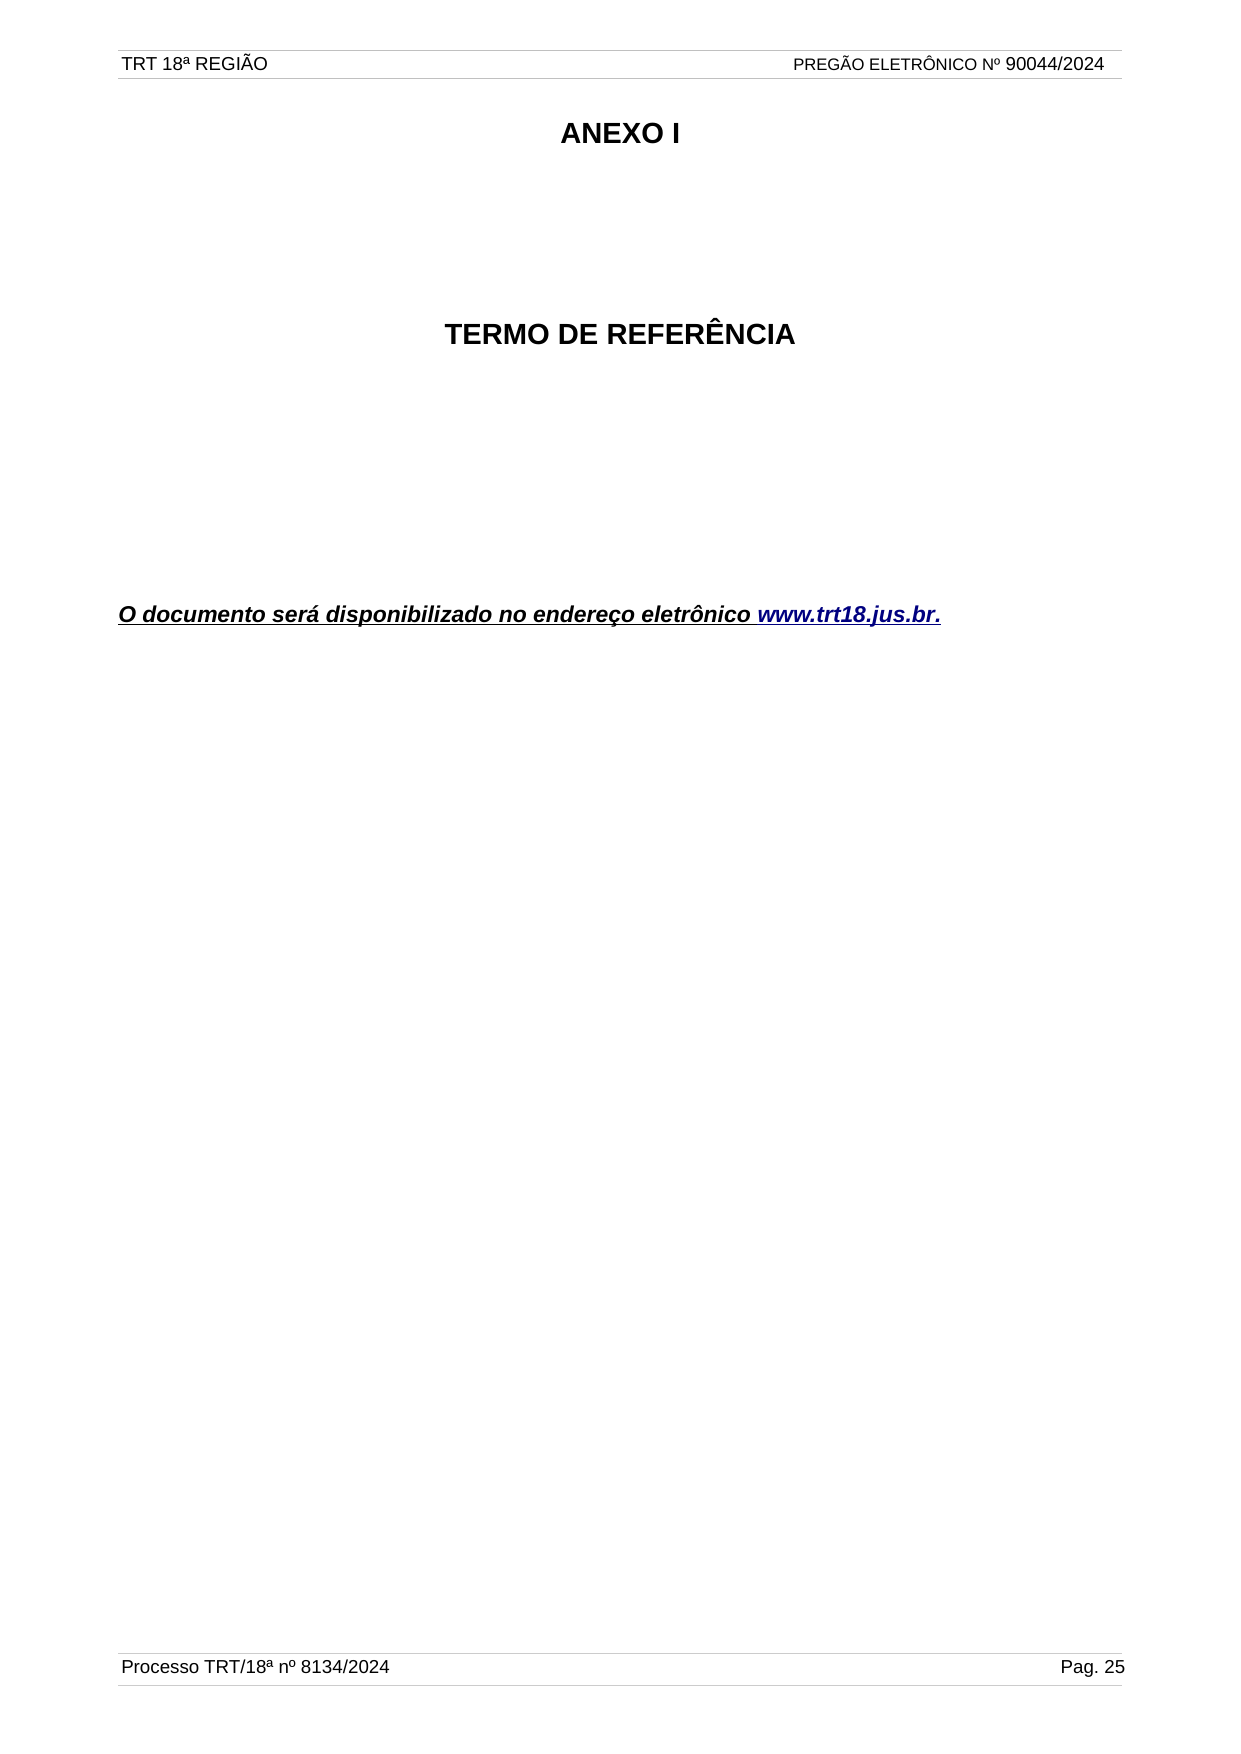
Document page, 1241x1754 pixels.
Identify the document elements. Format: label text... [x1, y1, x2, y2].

text ANEXO I [118, 116, 1122, 149]
text O documento será disponibilizado no endereço eletrônico www.trt18.jus.br. [118, 601, 1122, 627]
text TERMO DE REFERÊNCIA [118, 317, 1122, 351]
